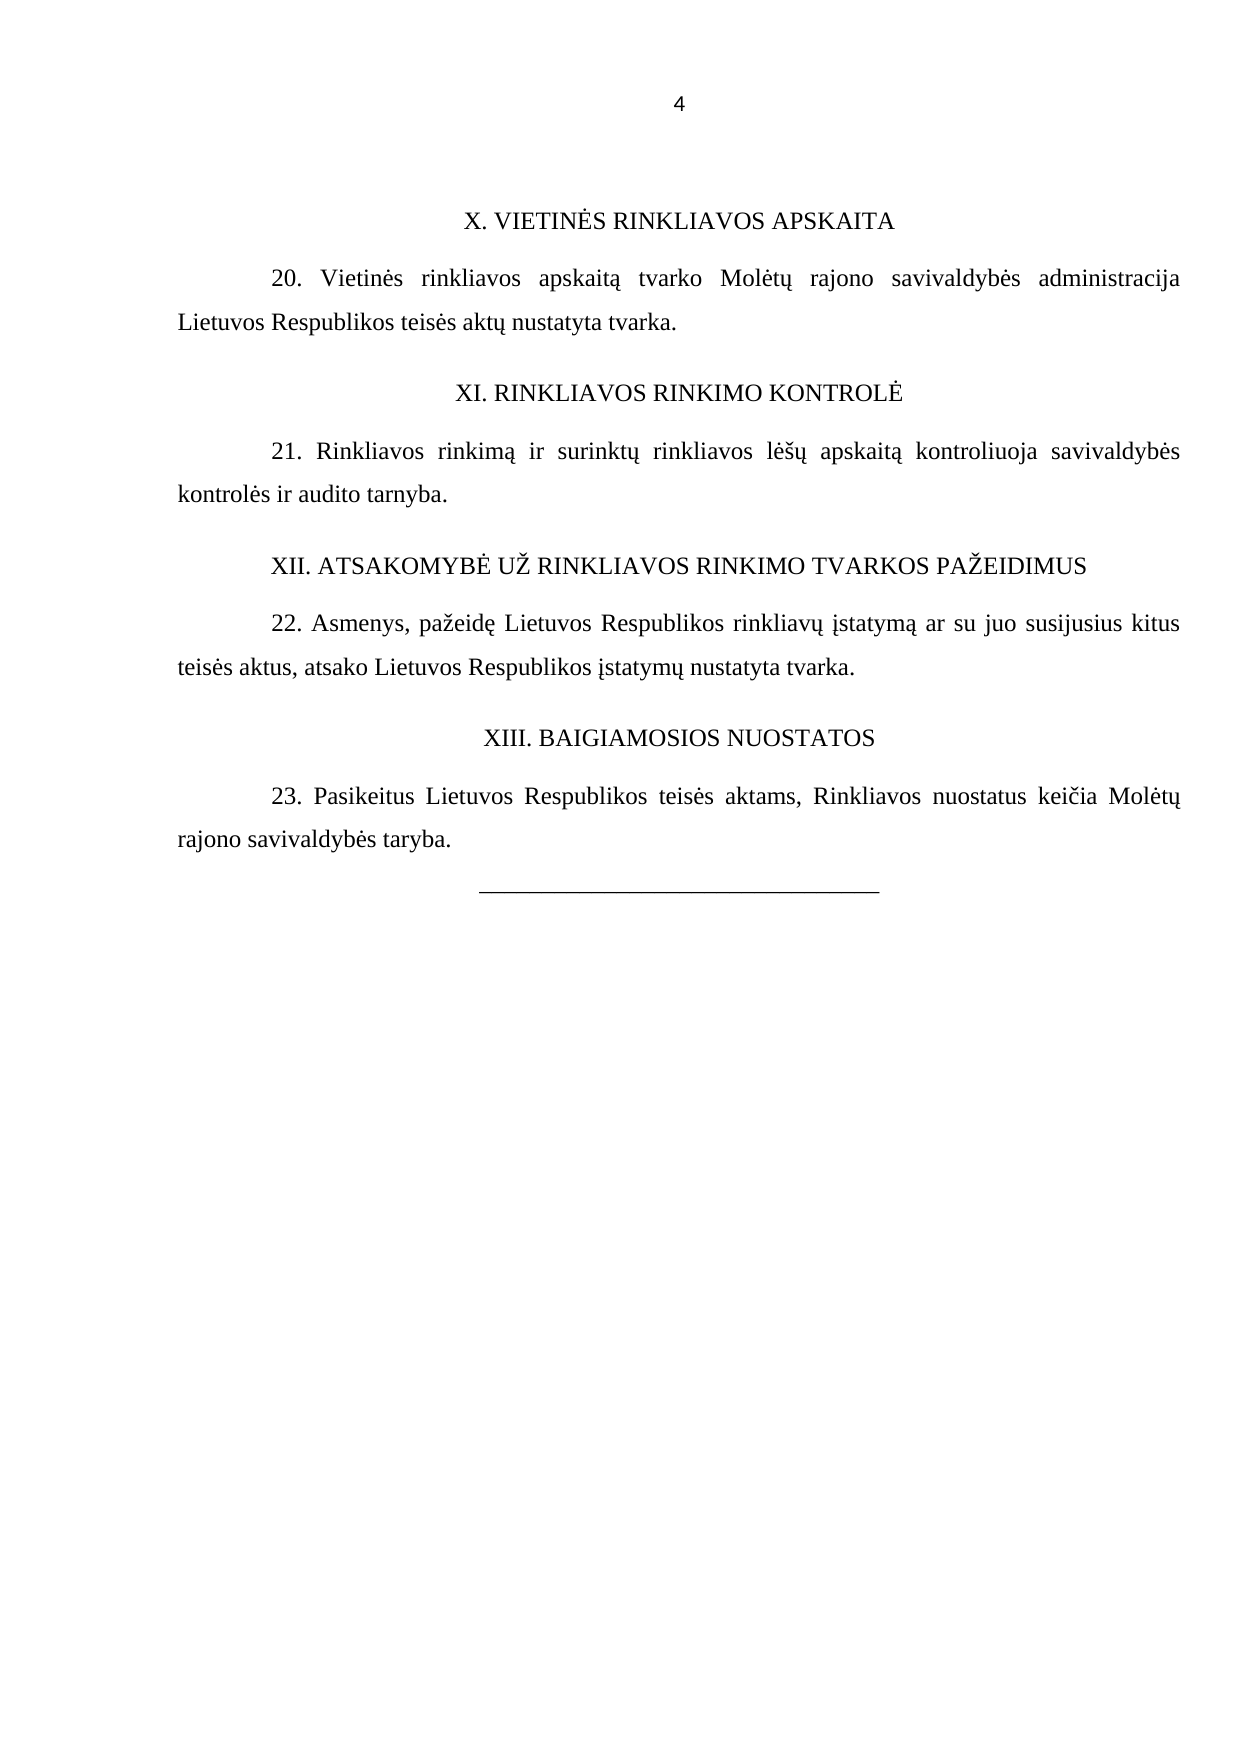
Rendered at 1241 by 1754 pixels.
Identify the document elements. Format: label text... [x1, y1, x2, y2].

text 22. Asmenys, pažeidę Lietuvos Respublikos rinkliavų įstatymą ar su juo susijusius kitus teisės aktus, atsako Lietuvos Respublikos įstatymų nustatyta tvarka. [177, 608, 1181, 680]
text 20. Vietinės rinkliavos apskaitą tvarko Molėtų rajono savivaldybės administracija Lietuvos Respublikos teisės aktų nustatyta tvarka. [177, 263, 1181, 335]
text 21. Rinkliavos rinkimą ir surinktų rinkliavos lėšų apskaitą kontroliuoja savivaldybės kontrolės ir audito tarnyba. [177, 436, 1181, 508]
text 23. Pasikeitus Lietuvos Respublikos teisės aktams, Rinkliavos nuostatus keičia Molėtų rajono savivaldybės taryba. [177, 781, 1181, 853]
text ________________________________ [177, 867, 1181, 896]
text XII. ATSAKOMYBĖ UŽ RINKLIAVOS RINKIMO TVARKOS PAŽEIDIMUS [177, 551, 1181, 580]
text X. VIETINĖS RINKLIAVOS APSKAITA [177, 206, 1181, 235]
text XIII. BAIGIAMOSIOS NUOSTATOS [177, 723, 1181, 752]
text XI. RINKLIAVOS RINKIMO KONTROLĖ [177, 378, 1181, 407]
